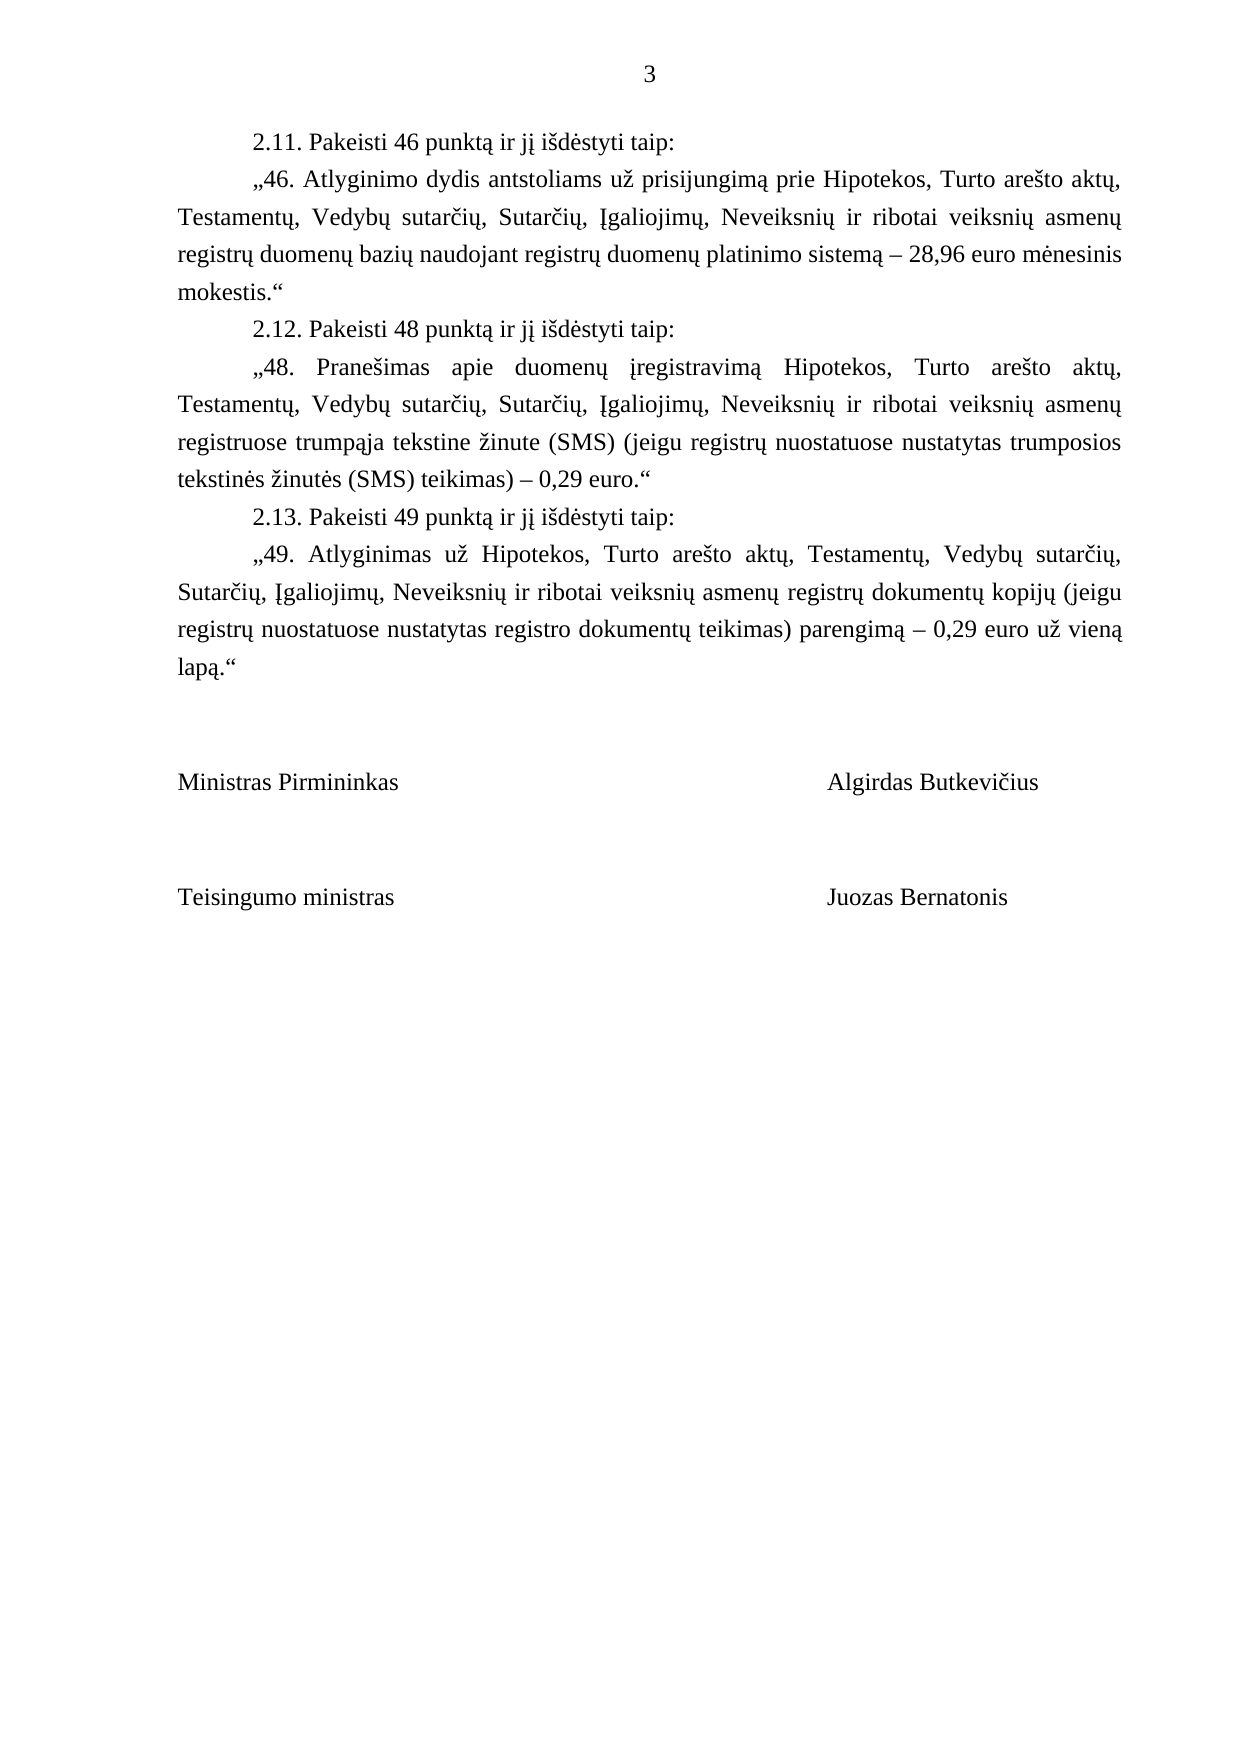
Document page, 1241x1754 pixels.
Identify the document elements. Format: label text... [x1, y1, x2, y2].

text Teisingumo ministras Juozas Bernatonis [177, 882, 1122, 911]
text „48. Pranešimas apie duomenų įregistravimą Hipotekos, Turto arešto aktų, Testamentų, Vedybų sutarčių, Sutarčių, Įgaliojimų, Neveiksnių ir ribotai veiksnių asmenų registruose trumpąja tekstine žinute (SMS) (jeigu registrų nuostatuose nustatytas trumposios tekstinės žinutės (SMS) teikimas) – 0,29 euro.“ [177, 343, 1122, 493]
text 2.11. Pakeisti 46 punktą ir jį išdėstyti taip: [177, 118, 1122, 156]
text „46. Atlyginimo dydis antstoliams už prisijungimą prie Hipotekos, Turto arešto aktų, Testamentų, Vedybų sutarčių, Sutarčių, Įgaliojimų, Neveiksnių ir ribotai veiksnių asmenų registrų duomenų bazių naudojant registrų duomenų platinimo sistemą – 28,96 euro mėnesinis mokestis.“ [177, 156, 1122, 306]
text 2.13. Pakeisti 49 punktą ir jį išdėstyti taip: [177, 493, 1122, 531]
text 2.12. Pakeisti 48 punktą ir jį išdėstyti taip: [177, 306, 1122, 343]
text Ministras Pirmininkas Algirdas Butkevičius [177, 767, 1122, 796]
text „49. Atlyginimas už Hipotekos, Turto arešto aktų, Testamentų, Vedybų sutarčių, Sutarčių, Įgaliojimų, Neveiksnių ir ribotai veiksnių asmenų registrų dokumentų kopijų (jeigu registrų nuostatuose nustatytas registro dokumentų teikimas) parengimą – 0,29 euro už vieną lapą.“ [177, 531, 1122, 681]
